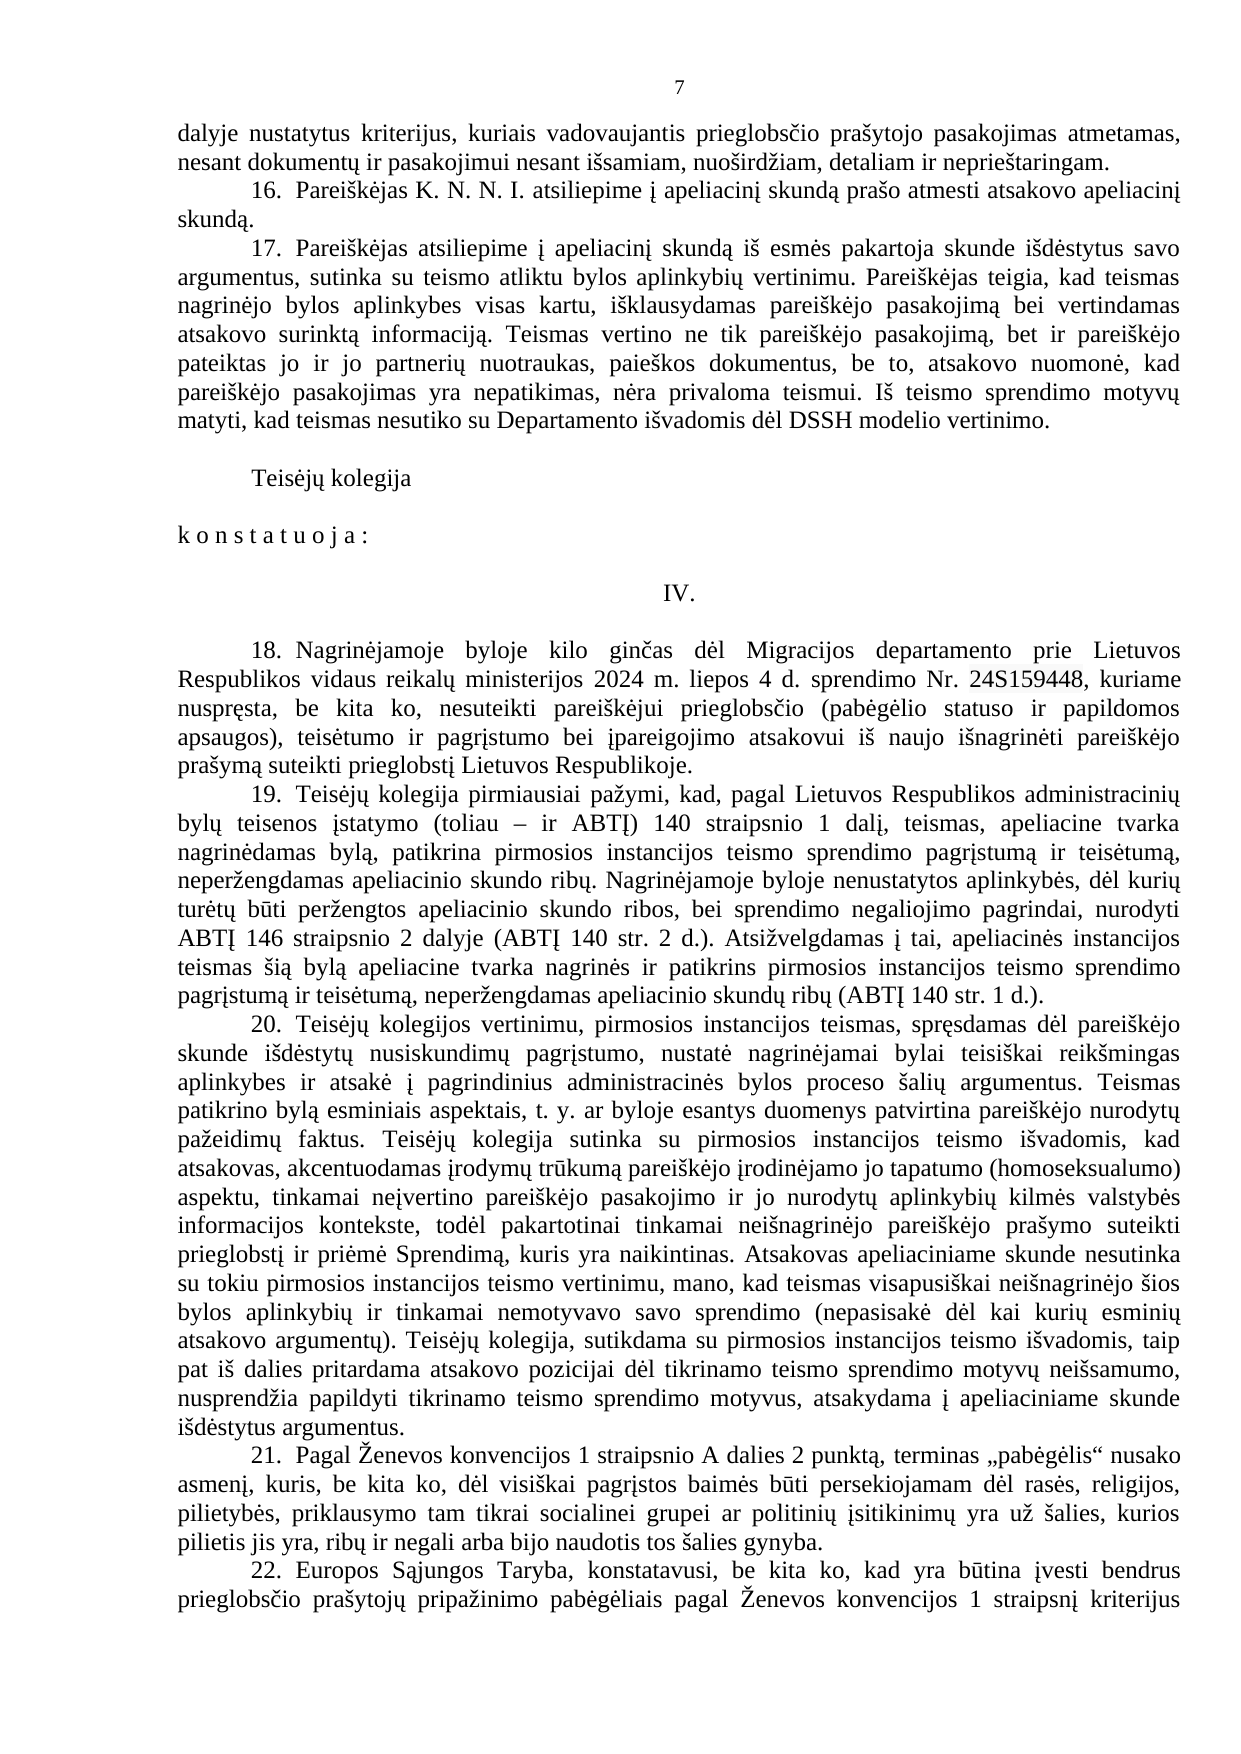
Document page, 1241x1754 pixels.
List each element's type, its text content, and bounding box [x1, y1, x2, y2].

text 22. Europos Sąjungos Taryba, konstatavusi, be kita ko, kad yra būtina įvesti bendrus prieglobsčio prašytojų pripažinimo pabėgėliais pagal Ženevos konvencijos 1 straipsnį kriterijus [177, 1556, 1181, 1613]
text 21. Pagal Ženevos konvencijos 1 straipsnio A dalies 2 punktą, terminas „pabėgėlis“ nusako asmenį, kuris, be kita ko, dėl visiškai pagrįstos baimės būti persekiojamam dėl rasės, religijos, pilietybės, priklausymo tam tikrai socialinei grupei ar politinių įsitikinimų yra už šalies, kurios pilietis jis yra, ribų ir negali arba bijo naudotis tos šalies gynyba. [177, 1441, 1181, 1556]
text 20. Teisėjų kolegijos vertinimu, pirmosios instancijos teismas, spręsdamas dėl pareiškėjo skunde išdėstytų nusiskundimų pagrįstumo, nustatė nagrinėjamai bylai teisiškai reikšmingas aplinkybes ir atsakė į pagrindinius administracinės bylos proceso šalių argumentus. Teismas patikrino bylą esminiais aspektais, t. y. ar byloje esantys duomenys patvirtina pareiškėjo nurodytų pažeidimų faktus. Teisėjų kolegija sutinka su pirmosios instancijos teismo išvadomis, kad atsakovas, akcentuodamas įrodymų trūkumą pareiškėjo įrodinėjamo jo tapatumo (homoseksualumo) aspektu, tinkamai neįvertino pareiškėjo pasakojimo ir jo nurodytų aplinkybių kilmės valstybės informacijos kontekste, todėl pakartotinai tinkamai neišnagrinėjo pareiškėjo prašymo suteikti prieglobstį ir priėmė Sprendimą, kuris yra naikintinas. Atsakovas apeliaciniame skunde nesutinka su tokiu pirmosios instancijos teismo vertinimu, mano, kad teismas visapusiškai neišnagrinėjo šios bylos aplinkybių ir tinkamai nemotyvavo savo sprendimo (nepasisakė dėl kai kurių esminių atsakovo argumentų). Teisėjų kolegija, sutikdama su pirmosios instancijos teismo išvadomis, taip pat iš dalies pritardama atsakovo pozicijai dėl tikrinamo teismo sprendimo motyvų neišsamumo, nusprendžia papildyti tikrinamo teismo sprendimo motyvus, atsakydama į apeliaciniame skunde išdėstytus argumentus. [177, 1009, 1181, 1441]
text k o n s t a t u o j a : [177, 521, 1181, 549]
text 19. Teisėjų kolegija pirmiausiai pažymi, kad, pagal Lietuvos Respublikos administracinių bylų teisenos įstatymo (toliau – ir ABTĮ) 140 straipsnio 1 dalį, teismas, apeliacine tvarka nagrinėdamas bylą, patikrina pirmosios instancijos teismo sprendimo pagrįstumą ir teisėtumą, neperžengdamas apeliacinio skundo ribų. Nagrinėjamoje byloje nenustatytos aplinkybės, dėl kurių turėtų būti peržengtos apeliacinio skundo ribos, bei sprendimo negaliojimo pagrindai, nurodyti ABTĮ 146 straipsnio 2 dalyje (ABTĮ 140 str. 2 d.). Atsižvelgdamas į tai, apeliacinės instancijos teismas šią bylą apeliacine tvarka nagrinės ir patikrins pirmosios instancijos teismo sprendimo pagrįstumą ir teisėtumą, neperžengdamas apeliacinio skundų ribų (ABTĮ 140 str. 1 d.). [177, 779, 1181, 1009]
text 16. Pareiškėjas K. N. N. I. atsiliepime į apeliacinį skundą prašo atmesti atsakovo apeliacinį skundą. [177, 176, 1181, 233]
text dalyje nustatytus kriterijus, kuriais vadovaujantis prieglobsčio prašytojo pasakojimas atmetamas, nesant dokumentų ir pasakojimui nesant išsamiam, nuoširdžiam, detaliam ir neprieštaringam. [177, 118, 1181, 176]
text IV. [177, 578, 1181, 607]
text 17. Pareiškėjas atsiliepime į apeliacinį skundą iš esmės pakartoja skunde išdėstytus savo argumentus, sutinka su teismo atliktu bylos aplinkybių vertinimu. Pareiškėjas teigia, kad teismas nagrinėjo bylos aplinkybes visas kartu, išklausydamas pareiškėjo pasakojimą bei vertindamas atsakovo surinktą informaciją. Teismas vertino ne tik pareiškėjo pasakojimą, bet ir pareiškėjo pateiktas jo ir jo partnerių nuotraukas, paieškos dokumentus, be to, atsakovo nuomonė, kad pareiškėjo pasakojimas yra nepatikimas, nėra privaloma teismui. Iš teismo sprendimo motyvų matyti, kad teismas nesutiko su Departamento išvadomis dėl DSSH modelio vertinimo. [177, 233, 1181, 434]
text 18. Nagrinėjamoje byloje kilo ginčas dėl Migracijos departamento prie Lietuvos Respublikos vidaus reikalų ministerijos 2024 m. liepos 4 d. sprendimo Nr. 24S159448, kuriame nuspręsta, be kita ko, nesuteikti pareiškėjui prieglobsčio (pabėgėlio statuso ir papildomos apsaugos), teisėtumo ir pagrįstumo bei įpareigojimo atsakovui iš naujo išnagrinėti pareiškėjo prašymą suteikti prieglobstį Lietuvos Respublikoje. [177, 636, 1181, 779]
text Teisėjų kolegija [251, 463, 1181, 492]
